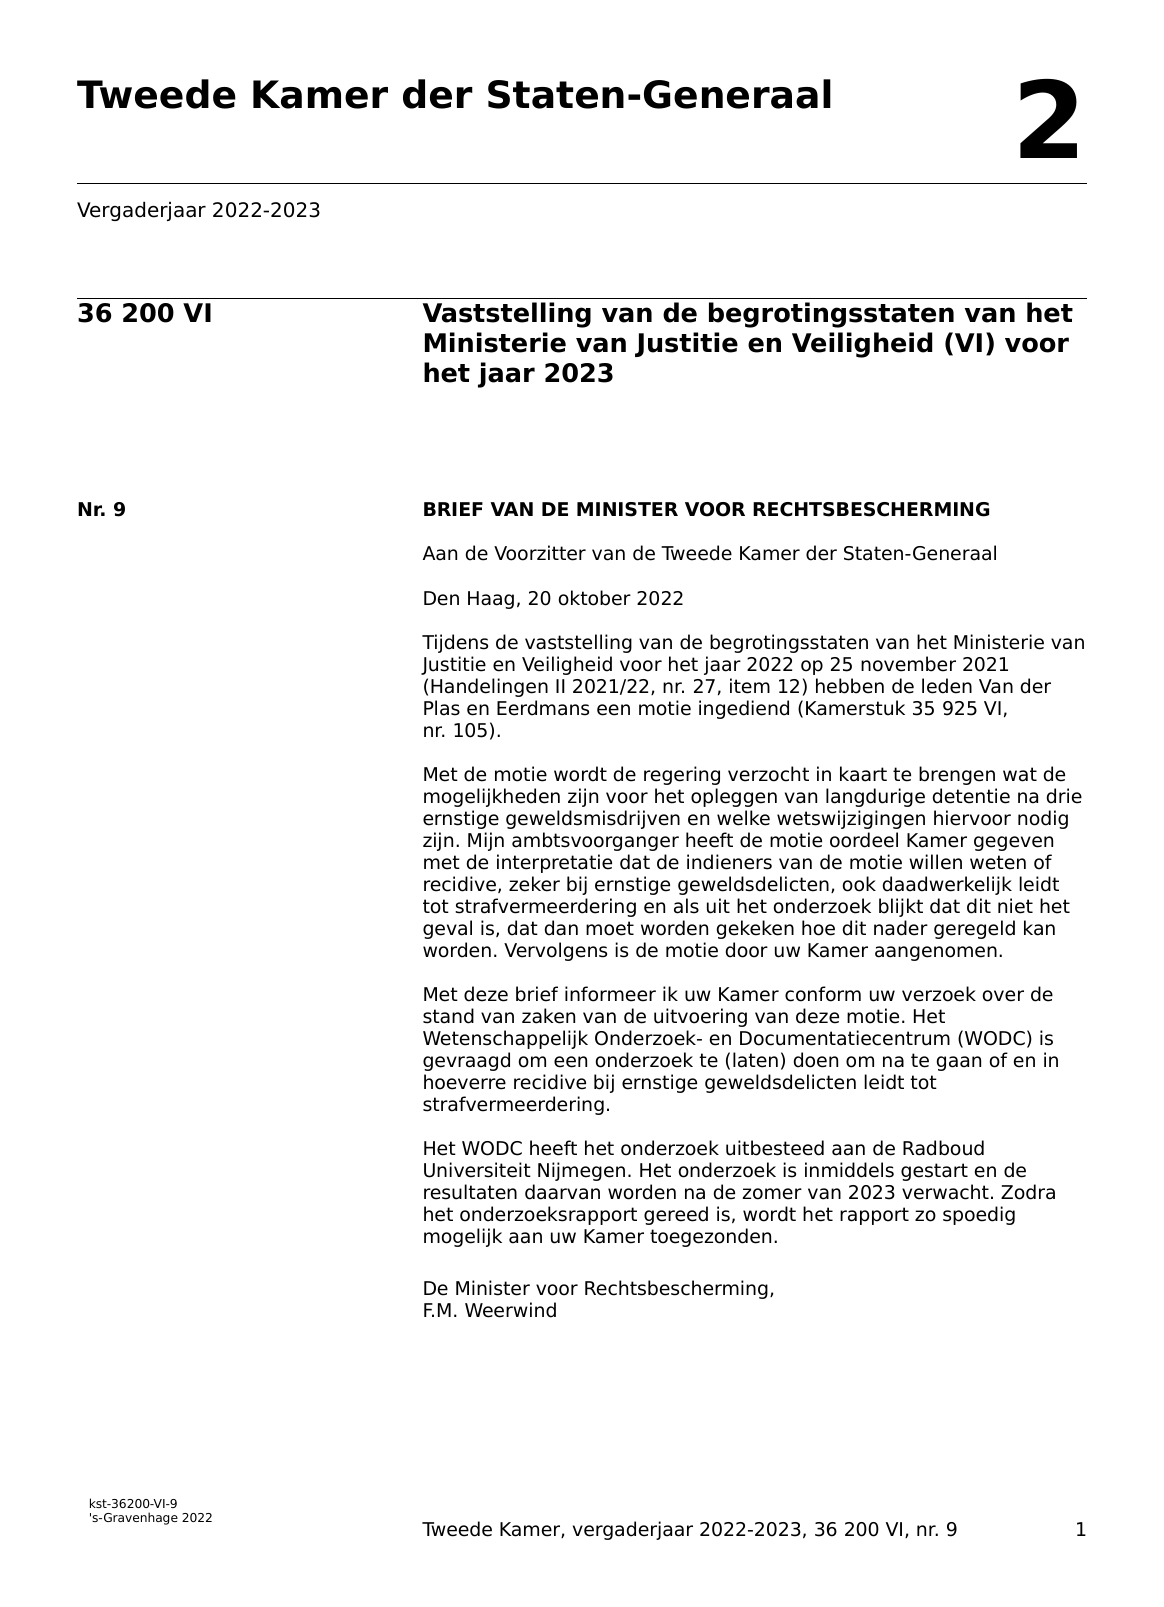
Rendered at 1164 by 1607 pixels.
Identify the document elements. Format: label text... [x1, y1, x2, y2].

text 's-Gravenhage 2022 [88, 1511, 323, 1525]
text Het WODC heeft het onderzoek uitbesteed aan de Radboud Universiteit Nijmegen. Het onderzoek is inmiddels gestart en de resultaten daarvan worden na de zomer van 2023 verwacht. Zodra het onderzoeksrapport gereed is, wordt het rapport zo spoedig mogelijk aan uw Kamer toegezonden. [422, 1138, 1087, 1248]
subtitle 36 200 VI Vaststelling van de begrotingsstaten van het Ministerie van Justitie en Veiligheid (VI) voor het jaar 2023 [77, 299, 1087, 388]
text Aan de Voorzitter van de Tweede Kamer der Staten-Generaal [422, 543, 1087, 565]
text Tijdens de vaststelling van de begrotingsstaten van het Ministerie van Justitie en Veiligheid voor het jaar 2022 op 25 november 2021 (Handelingen II 2021/22, nr. 27, item 12) hebben de leden Van der Plas en Eerdmans een motie ingediend (Kamerstuk 35 925 VI, nr. 105). [422, 632, 1087, 741]
text Met de motie wordt de regering verzocht in kaart te brengen wat de mogelijkheden zijn voor het opleggen van langdurige detentie na drie ernstige geweldsmisdrijven en welke wetswijzigingen hiervoor nodig zijn. Mijn ambtsvoorganger heeft de motie oordeel Kamer gegeven met de interpretatie dat de indieners van de motie willen weten of recidive, zeker bij ernstige geweldsdelicten, ook daadwerkelijk leidt tot strafvermeerdering en als uit het onderzoek blijkt dat dit niet het geval is, dat dan moet worden gekeken hoe dit nader geregeld kan worden. Vervolgens is de motie door uw Kamer aangenomen. [422, 764, 1087, 961]
text Den Haag, 20 oktober 2022 [422, 587, 1087, 609]
subtitle Nr. 9 BRIEF VAN DE MINISTER VOOR RECHTSBESCHERMING [77, 499, 1087, 521]
table_cell Vergaderjaar 2022-2023 [77, 184, 1087, 298]
text De Minister voor Rechtsbescherming, F.M. Weerwind [422, 1278, 1087, 1322]
table_header Tweede Kamer der Staten-Generaal [77, 59, 886, 183]
text Met deze brief informeer ik uw Kamer conform uw verzoek over de stand van zaken van de uitvoering van deze motie. Het Wetenschappelijk Onderzoek- en Documentatiecentrum (WODC) is gevraagd om een onderzoek te (laten) doen om na te gaan of en in hoeverre recidive bij ernstige geweldsdelicten leidt tot strafvermeerdering. [422, 984, 1087, 1116]
table_header 2 [886, 59, 1087, 183]
text kst-36200-VI-9 [88, 1497, 323, 1511]
